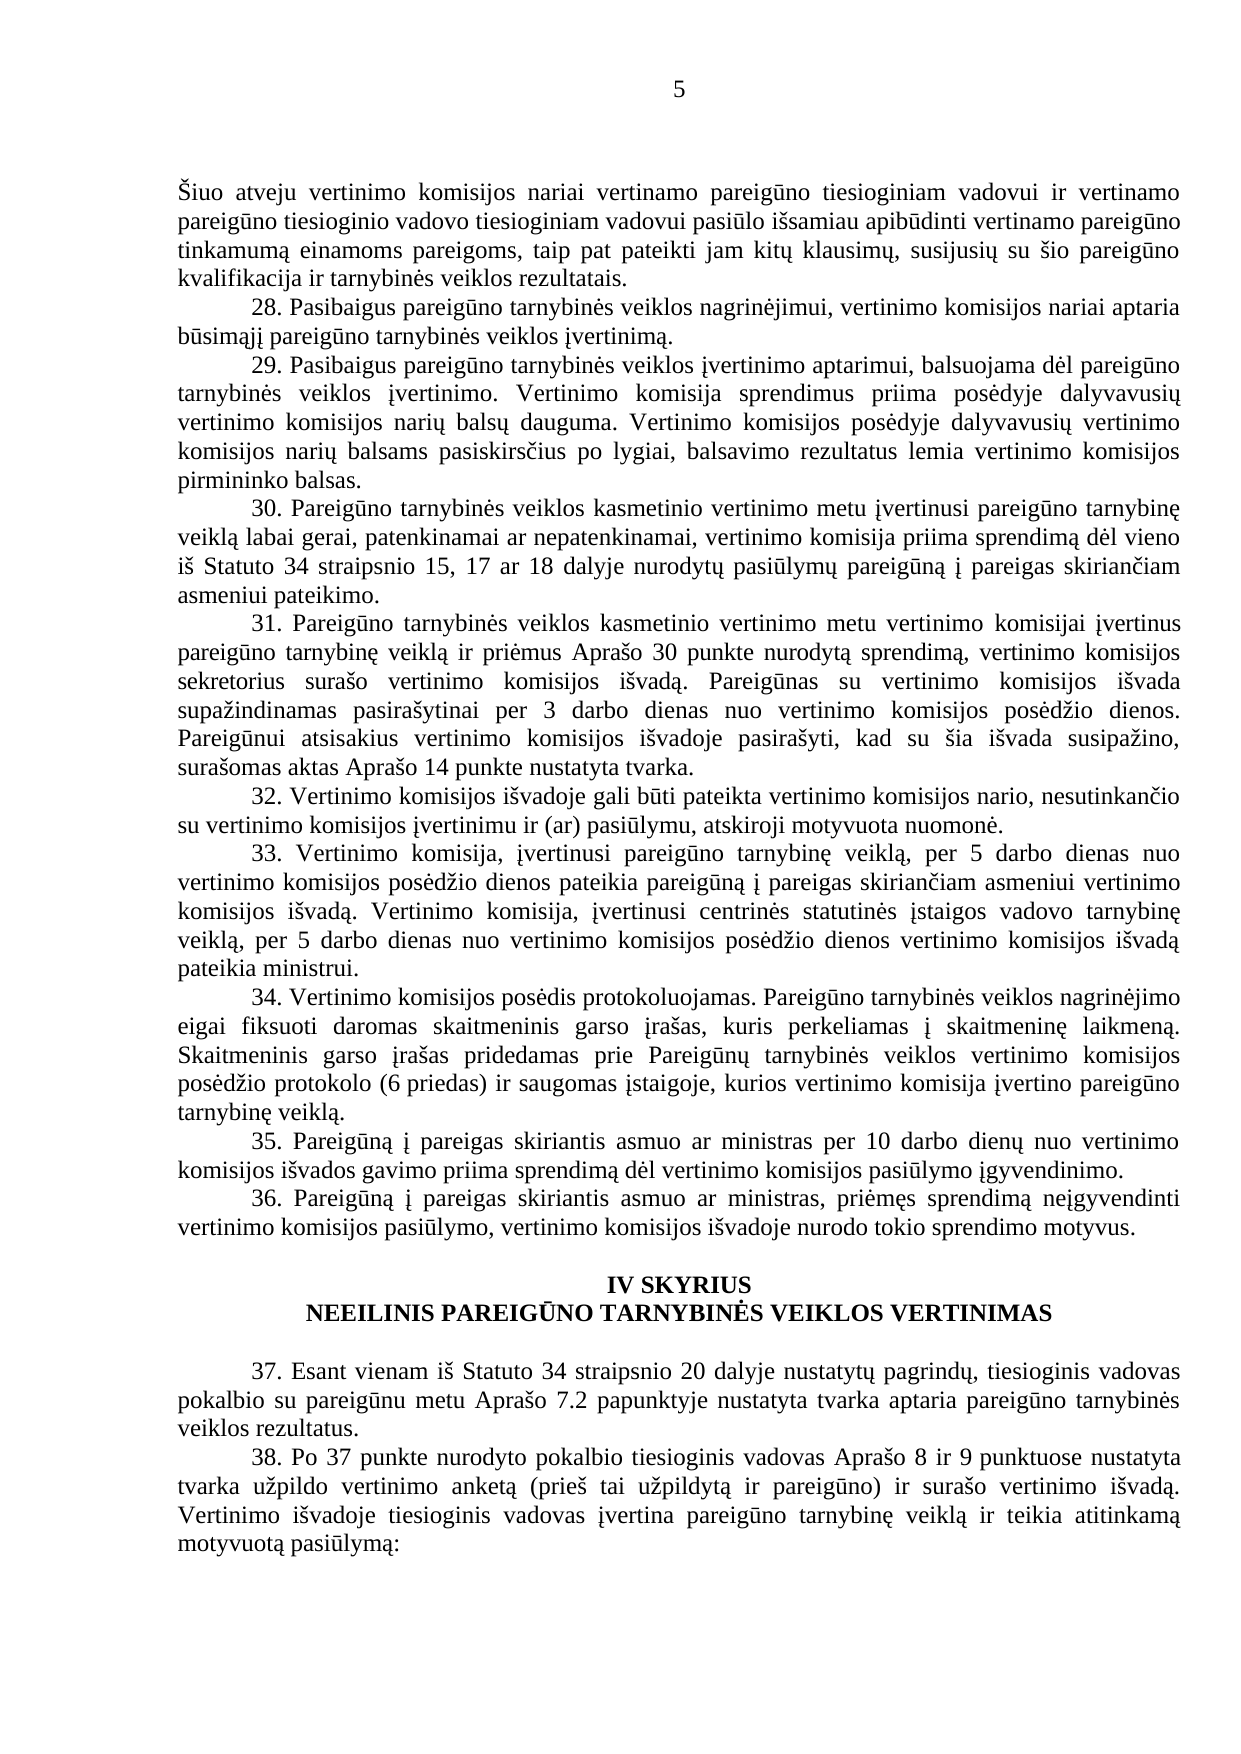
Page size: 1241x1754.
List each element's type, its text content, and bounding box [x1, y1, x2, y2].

text 32. Vertinimo komisijos išvadoje gali būti pateikta vertinimo komisijos nario, nesutinkančio su vertinimo komisijos įvertinimu ir (ar) pasiūlymu, atskiroji motyvuota nuomonė. [177, 781, 1181, 838]
text Šiuo atveju vertinimo komisijos nariai vertinamo pareigūno tiesioginiam vadovui ir vertinamo pareigūno tiesioginio vadovo tiesioginiam vadovui pasiūlo išsamiau apibūdinti vertinamo pareigūno tinkamumą einamoms pareigoms, taip pat pateikti jam kitų klausimų, susijusių su šio pareigūno kvalifikacija ir tarnybinės veiklos rezultatais. [177, 177, 1181, 292]
text 30. Pareigūno tarnybinės veiklos kasmetinio vertinimo metu įvertinusi pareigūno tarnybinę veiklą labai gerai, patenkinamai ar nepatenkinamai, vertinimo komisija priima sprendimą dėl vieno iš Statuto 34 straipsnio 15, 17 ar 18 dalyje nurodytų pasiūlymų pareigūną į pareigas skiriančiam asmeniui pateikimo. [177, 493, 1181, 608]
text 36. Pareigūną į pareigas skiriantis asmuo ar ministras, priėmęs sprendimą neįgyvendinti vertinimo komisijos pasiūlymo, vertinimo komisijos išvadoje nurodo tokio sprendimo motyvus. [177, 1183, 1181, 1241]
text 34. Vertinimo komisijos posėdis protokoluojamas. Pareigūno tarnybinės veiklos nagrinėjimo eigai fiksuoti daromas skaitmeninis garso įrašas, kuris perkeliamas į skaitmeninę laikmeną. Skaitmeninis garso įrašas pridedamas prie Pareigūnų tarnybinės veiklos vertinimo komisijos posėdžio protokolo (6 priedas) ir saugomas įstaigoje, kurios vertinimo komisija įvertino pareigūno tarnybinę veiklą. [177, 982, 1181, 1126]
text 35. Pareigūną į pareigas skiriantis asmuo ar ministras per 10 darbo dienų nuo vertinimo komisijos išvados gavimo priima sprendimą dėl vertinimo komisijos pasiūlymo įgyvendinimo. [177, 1126, 1181, 1183]
text NEEILINIS PAREIGŪNO TARNYBINĖS VEIKLOS VERTINIMAS [177, 1298, 1181, 1327]
text 38. Po 37 punkte nurodyto pokalbio tiesioginis vadovas Aprašo 8 ir 9 punktuose nustatyta tvarka užpildo vertinimo anketą (prieš tai užpildytą ir pareigūno) ir surašo vertinimo išvadą. Vertinimo išvadoje tiesioginis vadovas įvertina pareigūno tarnybinę veiklą ir teikia atitinkamą motyvuotą pasiūlymą: [177, 1442, 1181, 1557]
text 31. Pareigūno tarnybinės veiklos kasmetinio vertinimo metu vertinimo komisijai įvertinus pareigūno tarnybinę veiklą ir priėmus Aprašo 30 punkte nurodytą sprendimą, vertinimo komisijos sekretorius surašo vertinimo komisijos išvadą. Pareigūnas su vertinimo komisijos išvada supažindinamas pasirašytinai per 3 darbo dienas nuo vertinimo komisijos posėdžio dienos. Pareigūnui atsisakius vertinimo komisijos išvadoje pasirašyti, kad su šia išvada susipažino, surašomas aktas Aprašo 14 punkte nustatyta tvarka. [177, 608, 1181, 781]
text 33. Vertinimo komisija, įvertinusi pareigūno tarnybinę veiklą, per 5 darbo dienas nuo vertinimo komisijos posėdžio dienos pateikia pareigūną į pareigas skiriančiam asmeniui vertinimo komisijos išvadą. Vertinimo komisija, įvertinusi centrinės statutinės įstaigos vadovo tarnybinę veiklą, per 5 darbo dienas nuo vertinimo komisijos posėdžio dienos vertinimo komisijos išvadą pateikia ministrui. [177, 838, 1181, 982]
text IV SKYRIUS [177, 1270, 1181, 1298]
text 37. Esant vienam iš Statuto 34 straipsnio 20 dalyje nustatytų pagrindų, tiesioginis vadovas pokalbio su pareigūnu metu Aprašo 7.2 papunktyje nustatyta tvarka aptaria pareigūno tarnybinės veiklos rezultatus. [177, 1356, 1181, 1442]
text 29. Pasibaigus pareigūno tarnybinės veiklos įvertinimo aptarimui, balsuojama dėl pareigūno tarnybinės veiklos įvertinimo. Vertinimo komisija sprendimus priima posėdyje dalyvavusių vertinimo komisijos narių balsų dauguma. Vertinimo komisijos posėdyje dalyvavusių vertinimo komisijos narių balsams pasiskirsčius po lygiai, balsavimo rezultatus lemia vertinimo komisijos pirmininko balsas. [177, 350, 1181, 493]
text 28. Pasibaigus pareigūno tarnybinės veiklos nagrinėjimui, vertinimo komisijos nariai aptaria būsimąjį pareigūno tarnybinės veiklos įvertinimą. [177, 292, 1181, 350]
